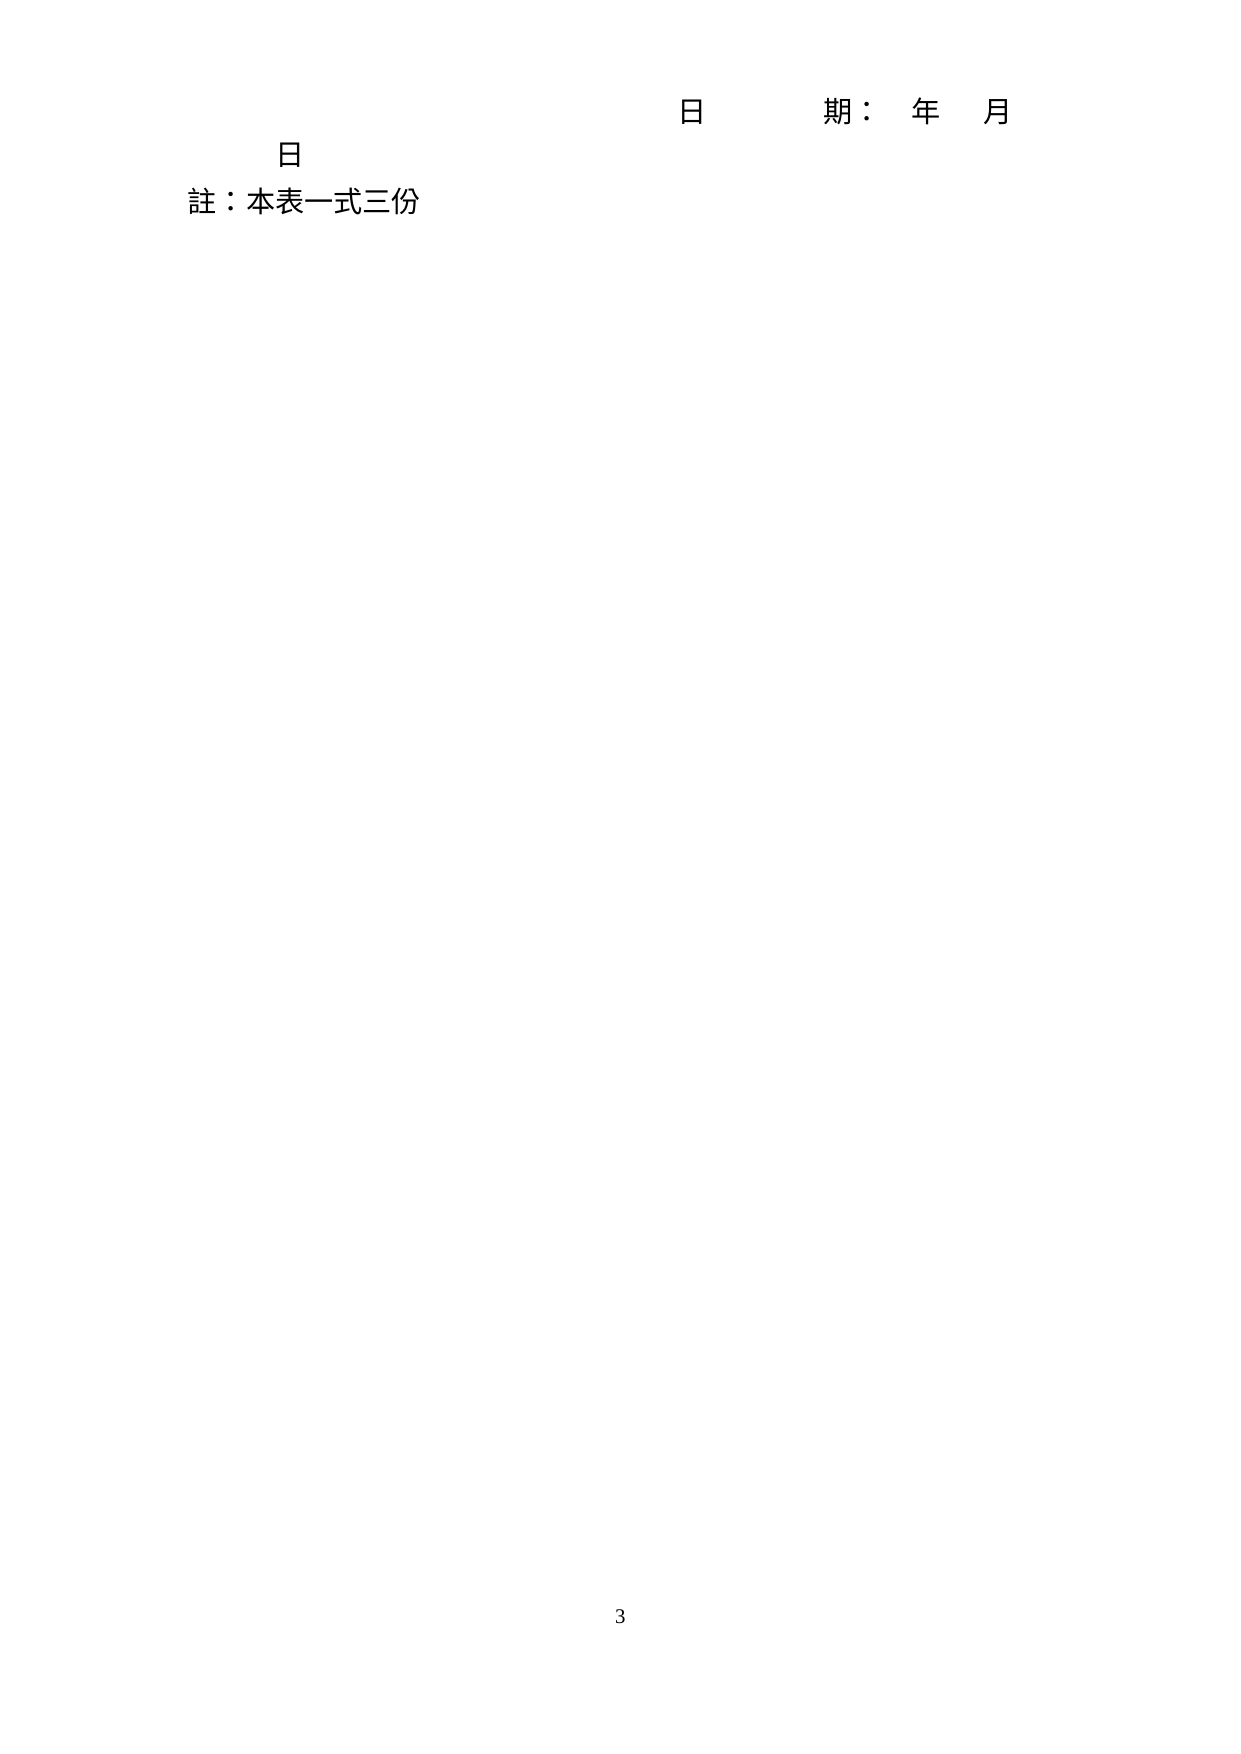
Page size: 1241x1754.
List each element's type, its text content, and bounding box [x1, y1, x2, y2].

text 日 期： 年 月 日 [187, 89, 1053, 173]
text 註：本表一式三份 [187, 178, 1053, 221]
